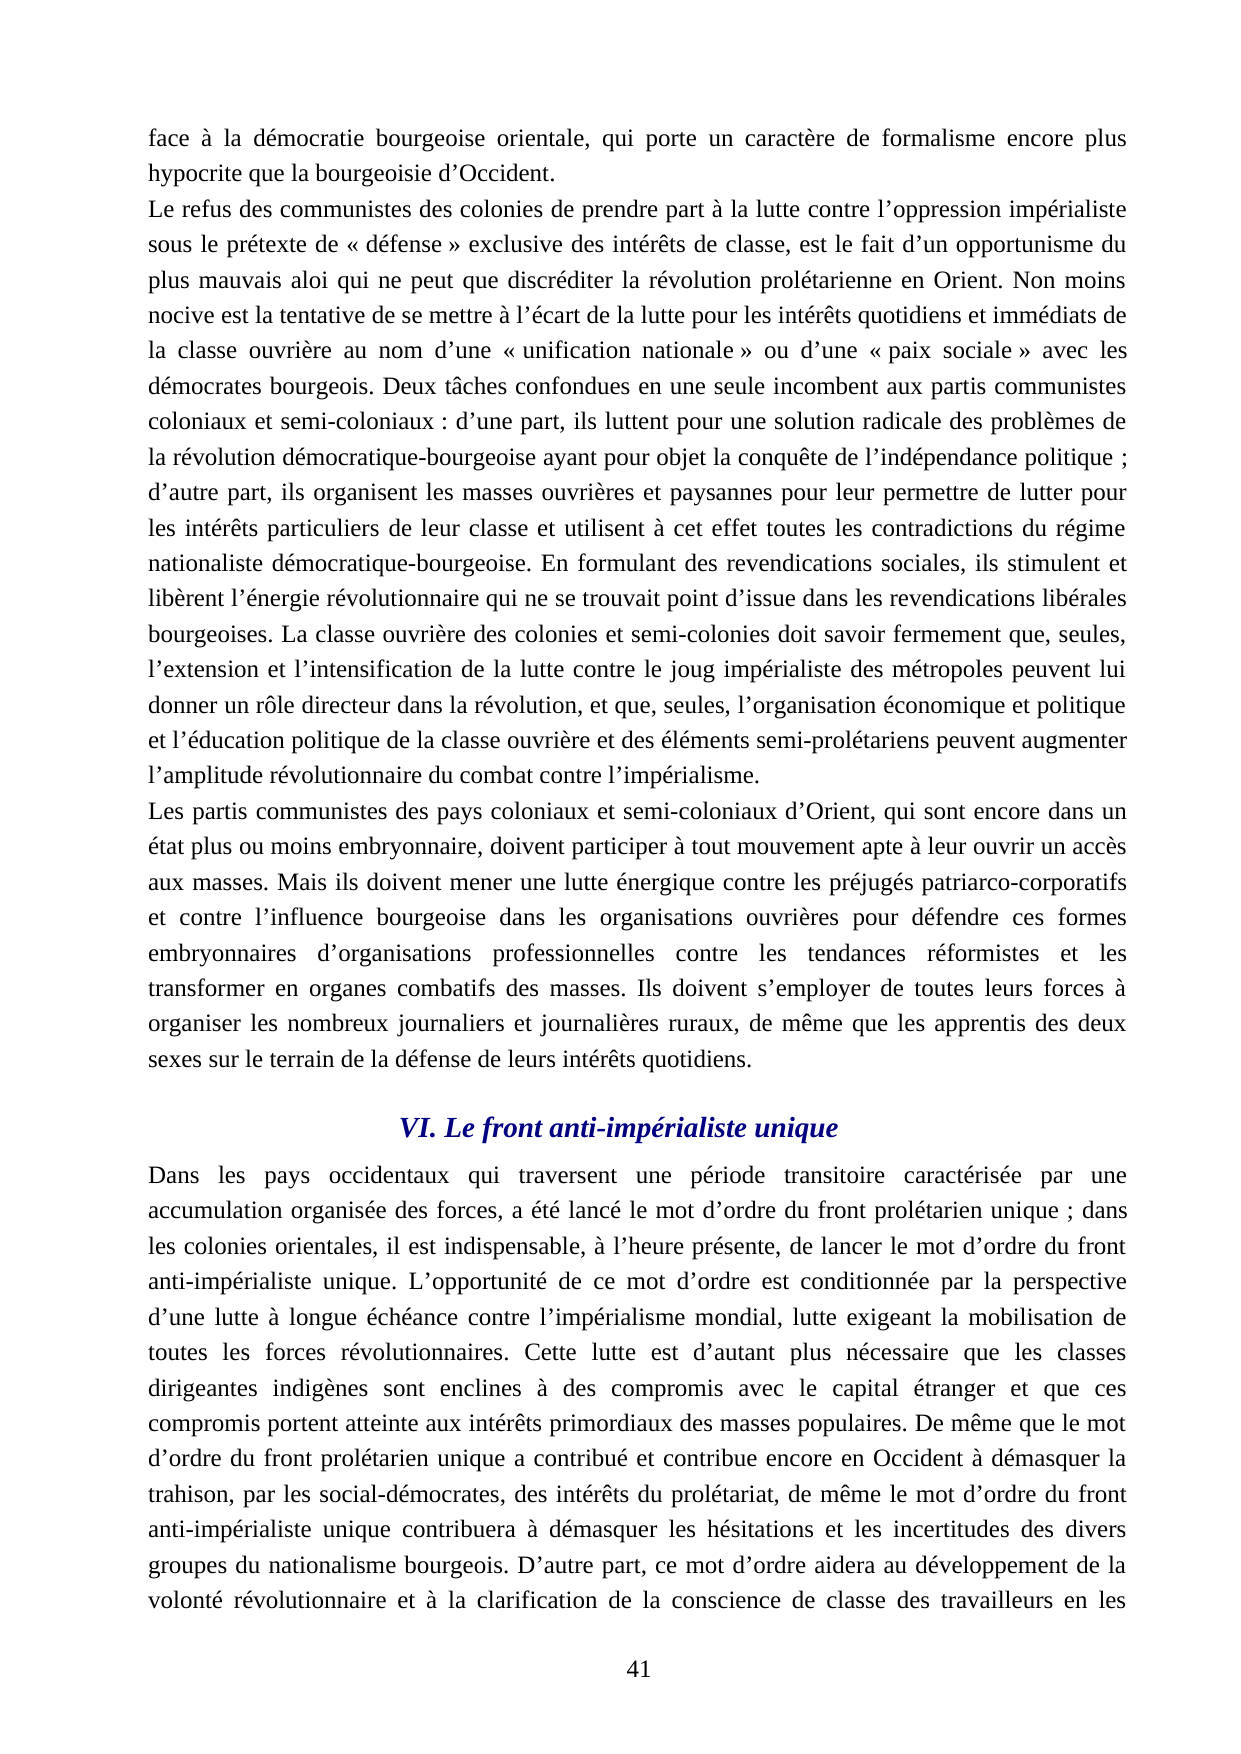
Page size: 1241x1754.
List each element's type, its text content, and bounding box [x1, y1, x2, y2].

text Le refus des communistes des colonies de prendre part à la lutte contre l’oppression impérialiste sous le prétexte de « défense » exclusive des intérêts de classe, est le fait d’un opportunisme du plus mauvais aloi qui ne peut que discréditer la révolution prolétarienne en Orient. Non moins nocive est la tentative de se mettre à l’écart de la lutte pour les intérêts quotidiens et immédiats de la classe ouvrière au nom d’une « unification nationale » ou d’une « paix sociale » avec les démocrates bourgeois. Deux tâches confondues en une seule incombent aux partis communistes coloniaux et semi-coloniaux : d’une part, ils luttent pour une solution radicale des problèmes de la révolution démocratique-bourgeoise ayant pour objet la conquête de l’indépendance politique ; d’autre part, ils organisent les masses ouvrières et paysannes pour leur permettre de lutter pour les intérêts particuliers de leur classe et utilisent à cet effet toutes les contradictions du régime nationaliste démocratique-bourgeoise. En formulant des revendications sociales, ils stimulent et libèrent l’énergie révolutionnaire qui ne se trouvait point d’issue dans les revendications libérales bourgeoises. La classe ouvrière des colonies et semi-colonies doit savoir fermement que, seules, l’extension et l’intensification de la lutte contre le joug impérialiste des métropoles peuvent lui donner un rôle directeur dans la révolution, et que, seules, l’organisation économique et politique et l’éducation politique de la classe ouvrière et des éléments semi-prolétariens peuvent augmenter l’amplitude révolutionnaire du combat contre l’impérialisme. [148, 189, 1128, 791]
text Les partis communistes des pays coloniaux et semi-coloniaux d’Orient, qui sont encore dans un état plus ou moins embryonnaire, doivent participer à tout mouvement apte à leur ouvrir un accès aux masses. Mais ils doivent mener une lutte énergique contre les préjugés patriarco-corporatifs et contre l’influence bourgeoise dans les organisations ouvrières pour défendre ces formes embryonnaires d’organisations professionnelles contre les tendances réformistes et les transformer en organes combatifs des masses. Ils doivent s’employer de toutes leurs forces à organiser les nombreux journaliers et journalières ruraux, de même que les apprentis des deux sexes sur le terrain de la défense de leurs intérêts quotidiens. [148, 791, 1128, 1074]
text VI. Le front anti-impérialiste unique [112, 1110, 1128, 1143]
text Dans les pays occidentaux qui traversent une période transitoire caractérisée par une accumulation organisée des forces, a été lancé le mot d’ordre du front prolétarien unique ; dans les colonies orientales, il est indispensable, à l’heure présente, de lancer le mot d’ordre du front anti-impérialiste unique. L’opportunité de ce mot d’ordre est conditionnée par la perspective d’une lutte à longue échéance contre l’impérialisme mondial, lutte exigeant la mobilisation de toutes les forces révolutionnaires. Cette lutte est d’autant plus nécessaire que les classes dirigeantes indigènes sont enclines à des compromis avec le capital étranger et que ces compromis portent atteinte aux intérêts primordiaux des masses populaires. De même que le mot d’ordre du front prolétarien unique a contribué et contribue encore en Occident à démasquer la trahison, par les social-démocrates, des intérêts du prolétariat, de même le mot d’ordre du front anti-impérialiste unique contribuera à démasquer les hésitations et les incertitudes des divers groupes du nationalisme bourgeois. D’autre part, ce mot d’ordre aidera au développement de la volonté révolutionnaire et à la clarification de la conscience de classe des travailleurs en les [148, 1155, 1128, 1616]
text face à la démocratie bourgeoise orientale, qui porte un caractère de formalisme encore plus hypocrite que la bourgeoisie d’Occident. [148, 118, 1128, 189]
